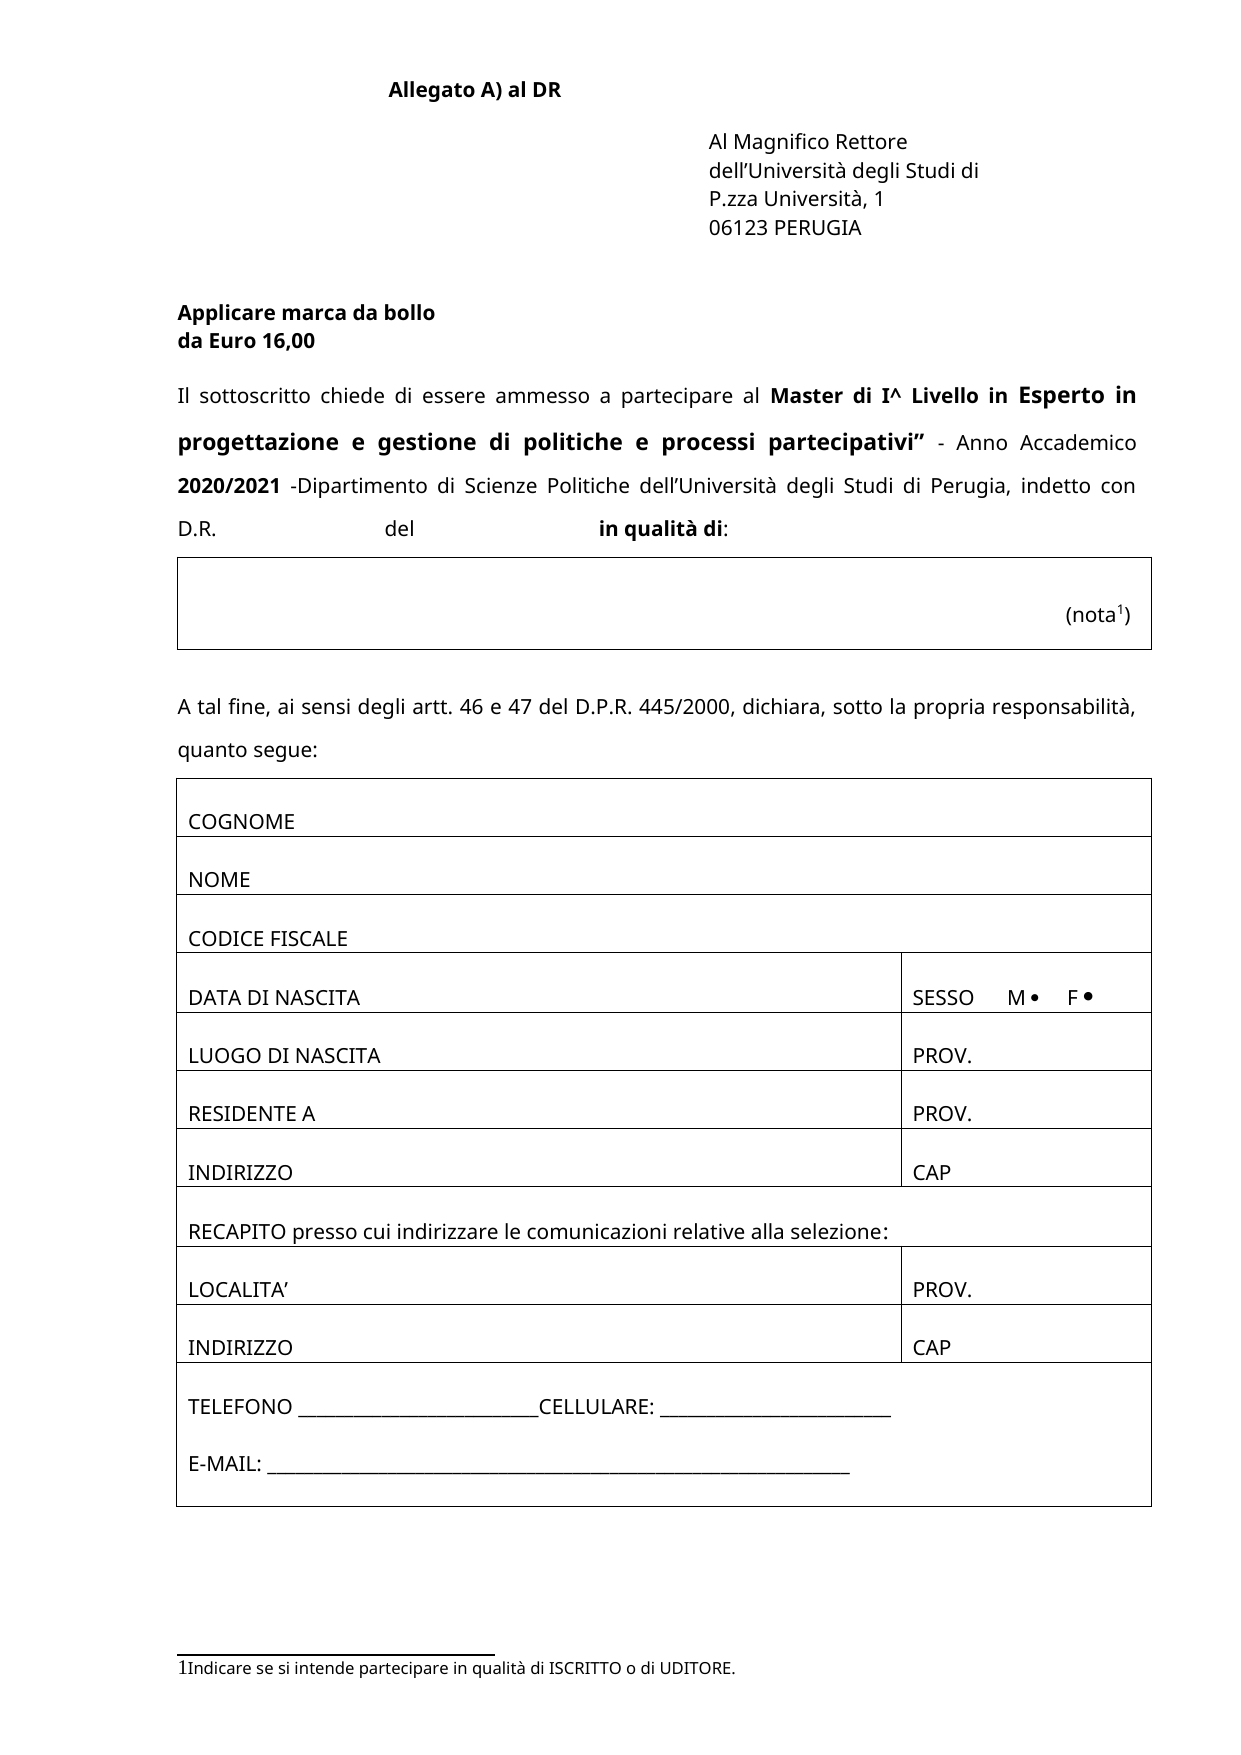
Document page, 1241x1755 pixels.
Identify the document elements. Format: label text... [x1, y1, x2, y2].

table_cell PROV. [902, 1071, 1151, 1128]
text da Euro 16,00 [177, 327, 1137, 355]
table_cell DATA DI NASCITA [177, 953, 901, 1012]
table_cell PROV. [902, 1013, 1151, 1070]
subtitle Allegato A) al DR [251, 75, 561, 103]
table_header (nota) [178, 558, 1151, 649]
table_cell RESIDENTE A [177, 1071, 901, 1128]
text 06123 PERUGIA [177, 213, 1079, 241]
table_cell NOME [177, 837, 1151, 894]
table_cell SESSO M  F  [902, 953, 1151, 1012]
table_header COGNOME [177, 779, 1151, 836]
text Il sottoscritto chiede di essere ammesso a partecipare al Master di I^ Livello in Esperto in progettazione e gestione di politiche e processi partecipativi” - Anno Accademico 2020/2021 -Dipartimento di Scienze Politiche dell’Università degli Studi di Perugia, indetto con D.R. del in qualità di: [177, 379, 1137, 542]
table_cell PROV. [902, 1247, 1151, 1304]
table_cell LUOGO DI NASCITA [177, 1013, 901, 1070]
table_cell TELEFONO __________________________CELLULARE: _________________________ E-MAIL: _______________________________________________________________ [177, 1363, 1151, 1506]
table_cell RECAPITO presso cui indirizzare le comunicazioni relative alla selezione: [177, 1187, 1151, 1246]
text Al Magnifico Rettore [177, 127, 1079, 156]
table_cell LOCALITA’ [177, 1247, 901, 1304]
table_cell CODICE FISCALE [177, 895, 1151, 952]
table_cell CAP [902, 1129, 1151, 1186]
text P.zza Università, 1 [177, 184, 1079, 213]
table_cell CAP [902, 1305, 1151, 1362]
text dell’Università degli Studi di [177, 156, 1079, 184]
text A tal fine, ai sensi degli artt. 46 e 47 del D.P.R. 445/2000, dichiara, sotto la propria responsabilità, quanto segue: [177, 692, 1137, 763]
text Applicare marca da bollo [177, 298, 1137, 327]
table_cell INDIRIZZO [177, 1305, 901, 1362]
table_cell INDIRIZZO [177, 1129, 901, 1186]
